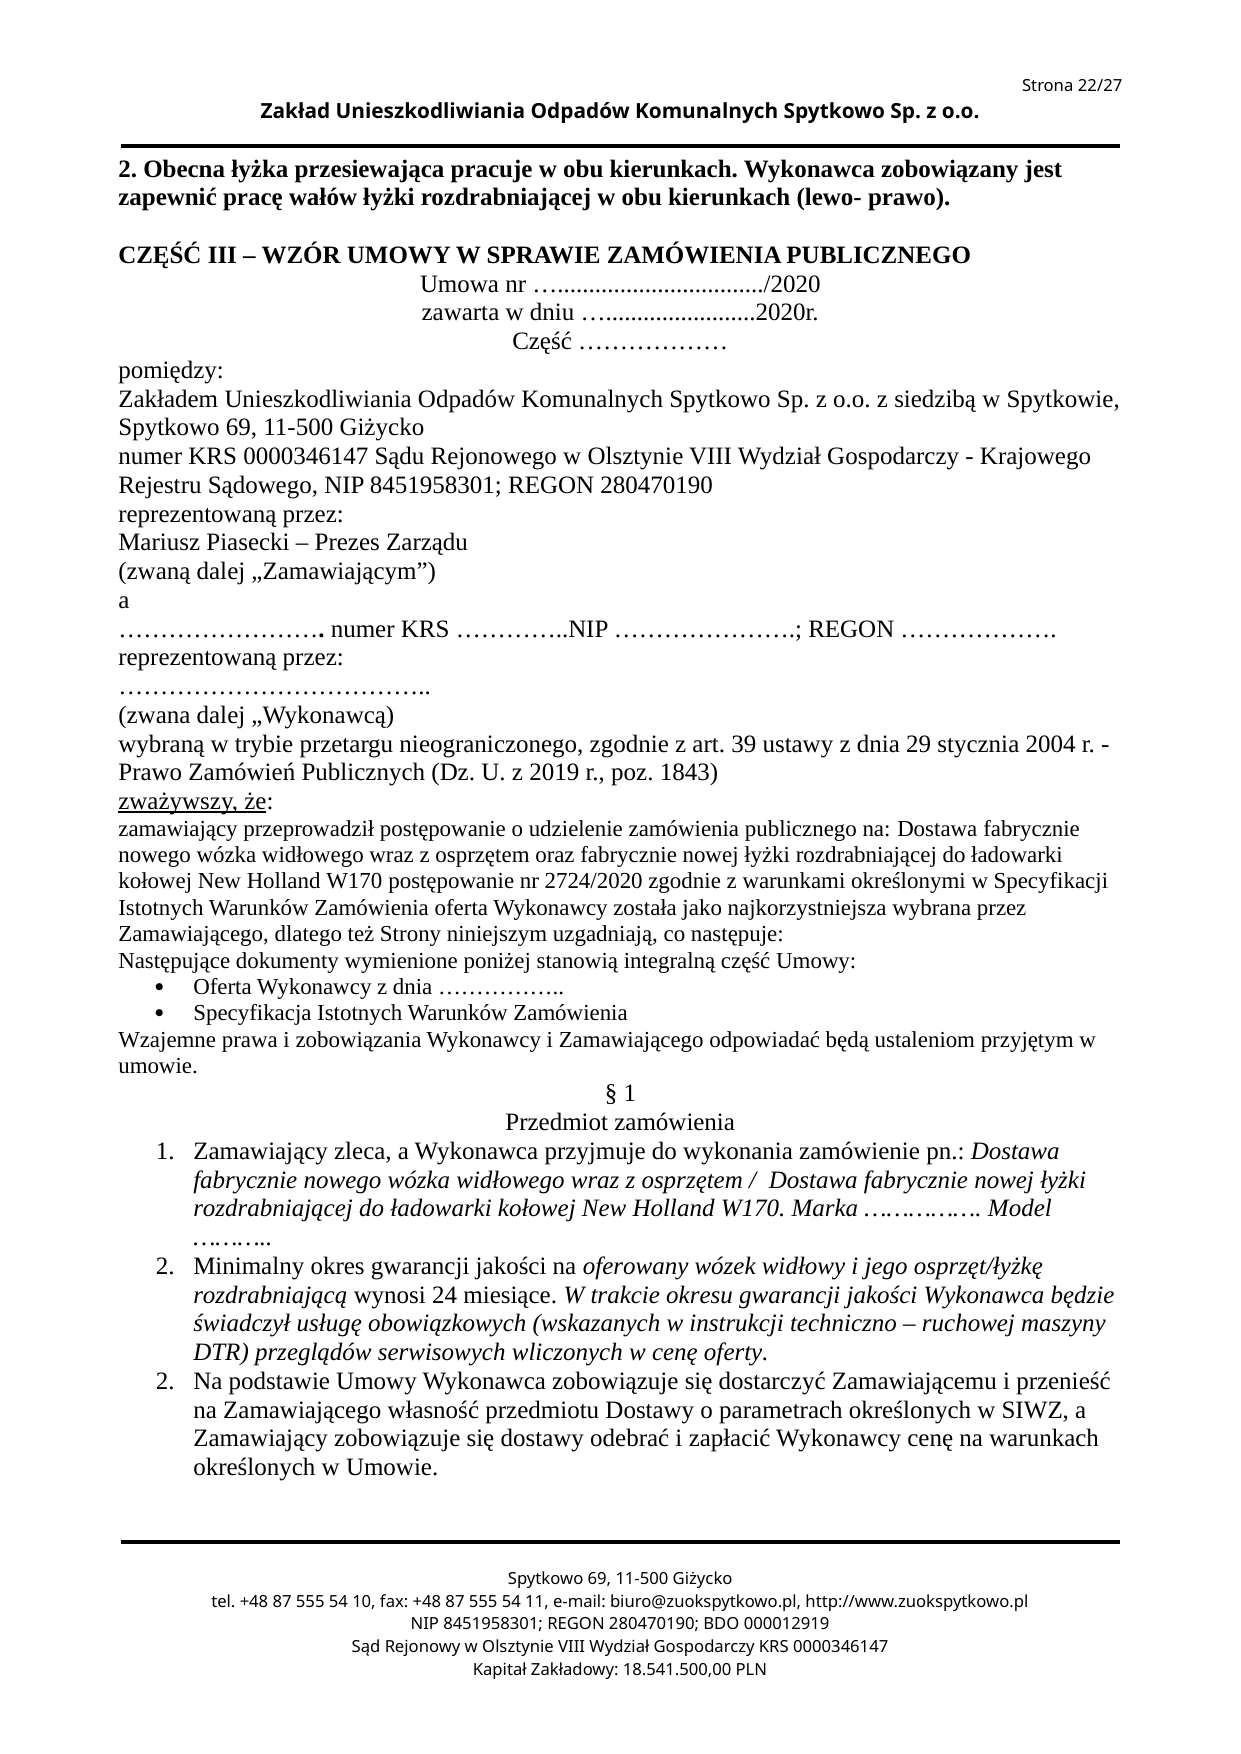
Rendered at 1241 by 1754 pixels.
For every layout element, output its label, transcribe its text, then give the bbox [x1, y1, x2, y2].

text Umowa nr …................................./2020 [118, 269, 1122, 297]
text reprezentowaną przez: [118, 499, 1122, 527]
text 2. Obecna łyżka przesiewająca pracuje w obu kierunkach. Wykonawca zobowiązany jest zapewnić pracę wałów łyżki rozdrabniającej w obu kierunkach (lewo- prawo). [118, 154, 1122, 211]
text ……………………. numer KRS …………..NIP ………………….; REGON ………………. [118, 614, 1122, 642]
text (zwaną dalej „Zamawiającym”) [118, 556, 1122, 585]
text numer KRS 0000346147 Sądu Rejonowego w Olsztynie VIII Wydział Gospodarczy - Krajowego Rejestru Sądowego, NIP 8451958301; REGON 280470190 [118, 441, 1122, 499]
text Zakładem Unieszkodliwiania Odpadów Komunalnych Spytkowo Sp. z o.o. z siedzibą w Spytkowie, Spytkowo 69, 11-500 Giżycko [118, 384, 1122, 441]
text zważywszy, że: [118, 786, 1122, 815]
text zawarta w dniu …........................2020r. [118, 297, 1122, 326]
text ……………………………….. [118, 671, 1122, 700]
text Część ……………… [118, 326, 1122, 355]
text a [118, 585, 1122, 614]
list Oferta Wykonawcy z dnia …………….. [156, 973, 1122, 999]
list Specyfikacja Istotnych Warunków Zamówienia [156, 999, 1122, 1026]
text Przedmiot zamówienia [118, 1107, 1122, 1136]
text pomiędzy: [118, 355, 1122, 384]
text Następujące dokumenty wymienione poniżej stanowią integralną część Umowy: [118, 947, 1122, 973]
text zamawiający przeprowadził postępowanie o udzielenie zamówienia publicznego na: Dostawa fabrycznie nowego wózka widłowego wraz z osprzętem oraz fabrycznie nowej łyżki rozdrabniającej do ładowarki kołowej New Holland W170 postępowanie nr 2724/2020 zgodnie z warunkami określonymi w Specyfikacji Istotnych Warunków Zamówienia oferta Wykonawcy została jako najkorzystniejsza wybrana przez Zamawiającego, dlatego też Strony niniejszym uzgadniają, co następuje: [118, 815, 1122, 947]
text § 1 [118, 1078, 1122, 1107]
list Na podstawie Umowy Wykonawca zobowiązuje się dostarczyć Zamawiającemu i przenieść na Zamawiającego własność przedmiotu Dostawy o parametrach określonych w SIWZ, a Zamawiający zobowiązuje się dostawy odebrać i zapłacić Wykonawcy cenę na warunkach określonych w Umowie. [156, 1366, 1122, 1481]
text wybraną w trybie przetargu nieograniczonego, zgodnie z art. 39 ustawy z dnia 29 stycznia 2004 r. - Prawo Zamówień Publicznych (Dz. U. z 2019 r., poz. 1843) [118, 729, 1122, 786]
text Mariusz Piasecki – Prezes Zarządu [118, 527, 1122, 556]
text Wzajemne prawa i zobowiązania Wykonawcy i Zamawiającego odpowiadać będą ustaleniom przyjętym w umowie. [118, 1026, 1122, 1078]
list Minimalny okres gwarancji jakości na oferowany wózek widłowy i jego osprzęt/łyżkę rozdrabniającą wynosi 24 miesiące. W trakcie okresu gwarancji jakości Wykonawca będzie świadczył usługę obowiązkowych (wskazanych w instrukcji techniczno – ruchowej maszyny DTR) przeglądów serwisowych wliczonych w cenę oferty. [156, 1251, 1122, 1366]
text CZĘŚĆ III – WZÓR UMOWY W SPRAWIE ZAMÓWIENIA PUBLICZNEGO [118, 240, 1122, 269]
text reprezentowaną przez: [118, 642, 1122, 671]
text (zwana dalej „Wykonawcą) [118, 700, 1122, 729]
list Zamawiający zleca, a Wykonawca przyjmuje do wykonania zamówienie pn.: Dostawa fabrycznie nowego wózka widłowego wraz z osprzętem / Dostawa fabrycznie nowej łyżki rozdrabniającej do ładowarki kołowej New Holland W170. Marka ……………. Model ……….. [156, 1136, 1122, 1251]
